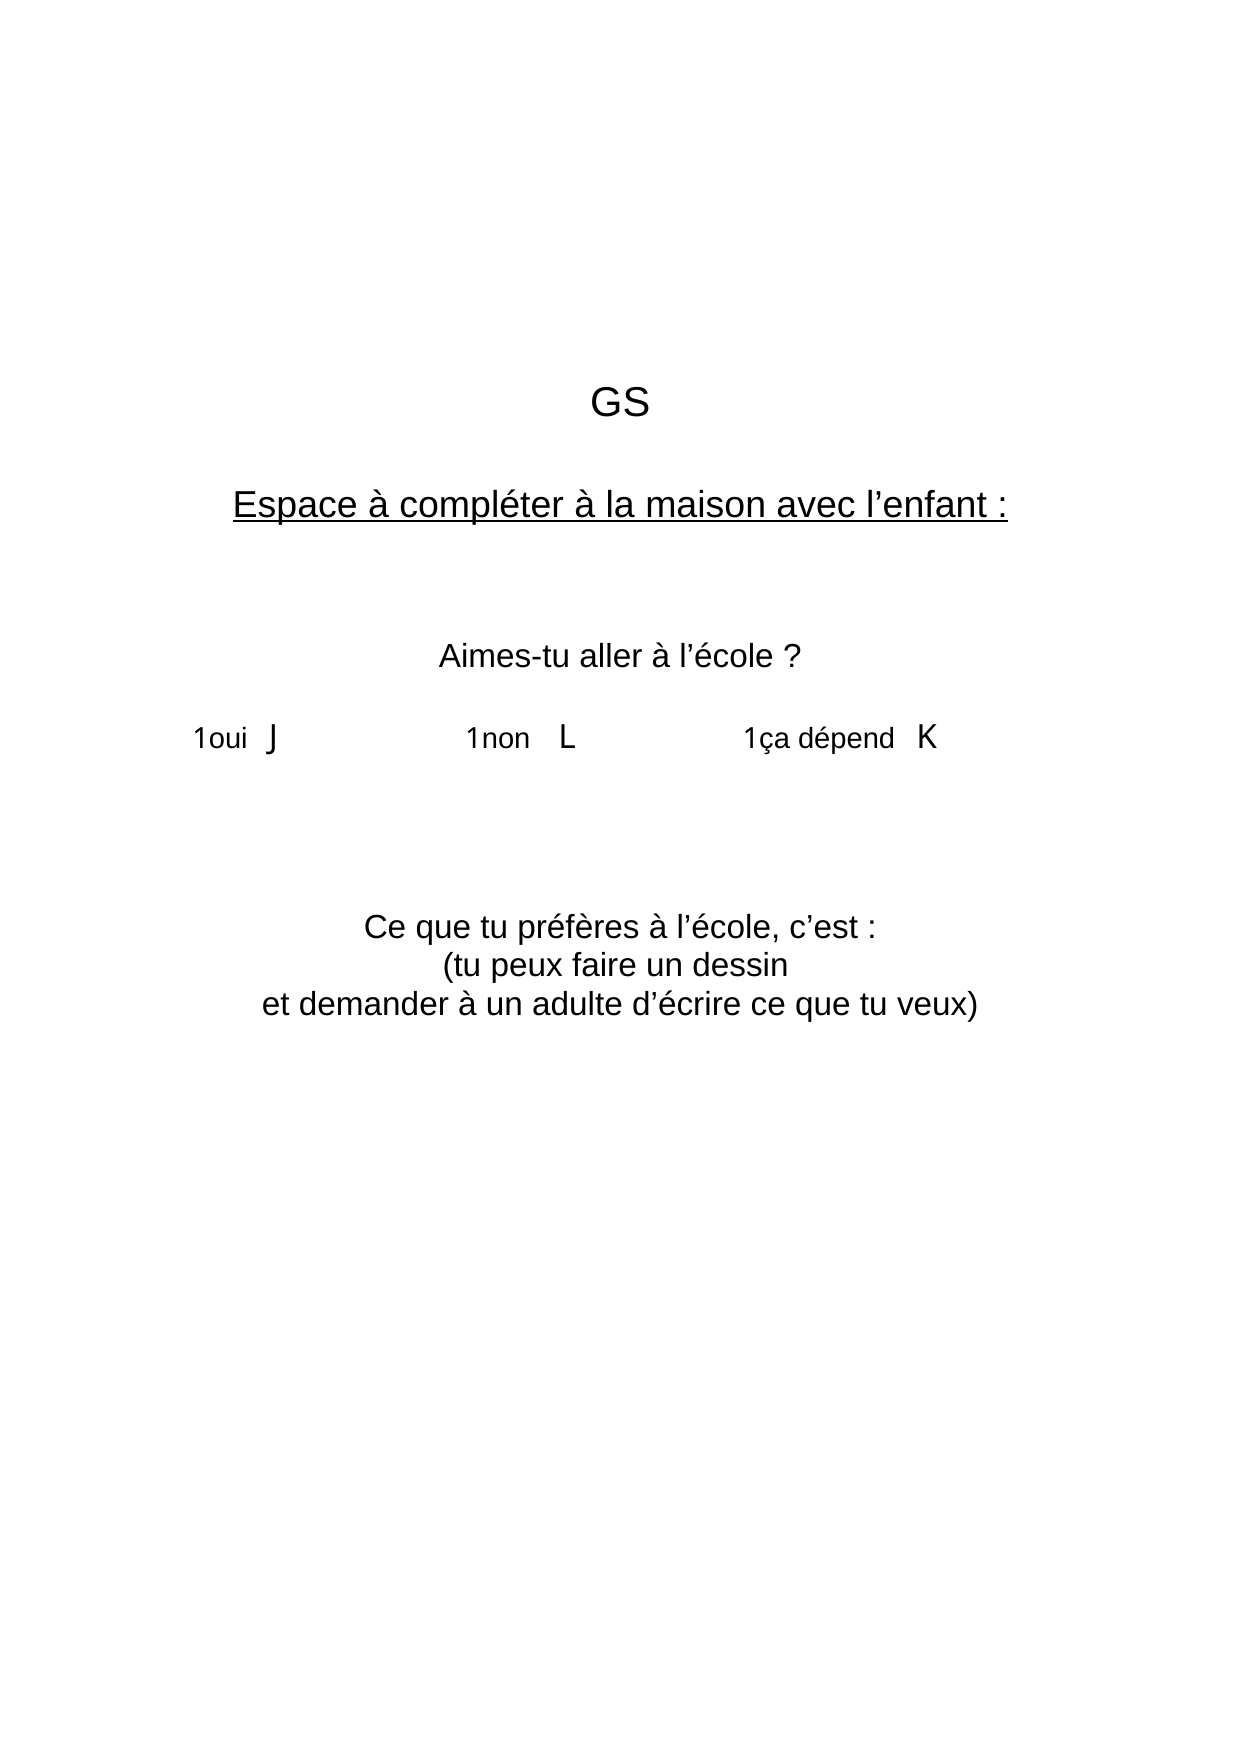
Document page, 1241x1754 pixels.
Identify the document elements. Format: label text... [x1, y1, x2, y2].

text Espace à compléter à la maison avec l’enfant : [118, 482, 1122, 525]
text GS [118, 377, 1122, 425]
text Aimes-tu aller à l’école ? [118, 636, 1122, 674]
text 1oui J 1non L 1ça dépend K [118, 713, 1122, 758]
text (tu peux faire un dessin [118, 945, 1122, 984]
text et demander à un adulte d’écrire ce que tu veux) [118, 984, 1122, 1022]
text Ce que tu préfères à l’école, c’est : [118, 907, 1122, 945]
